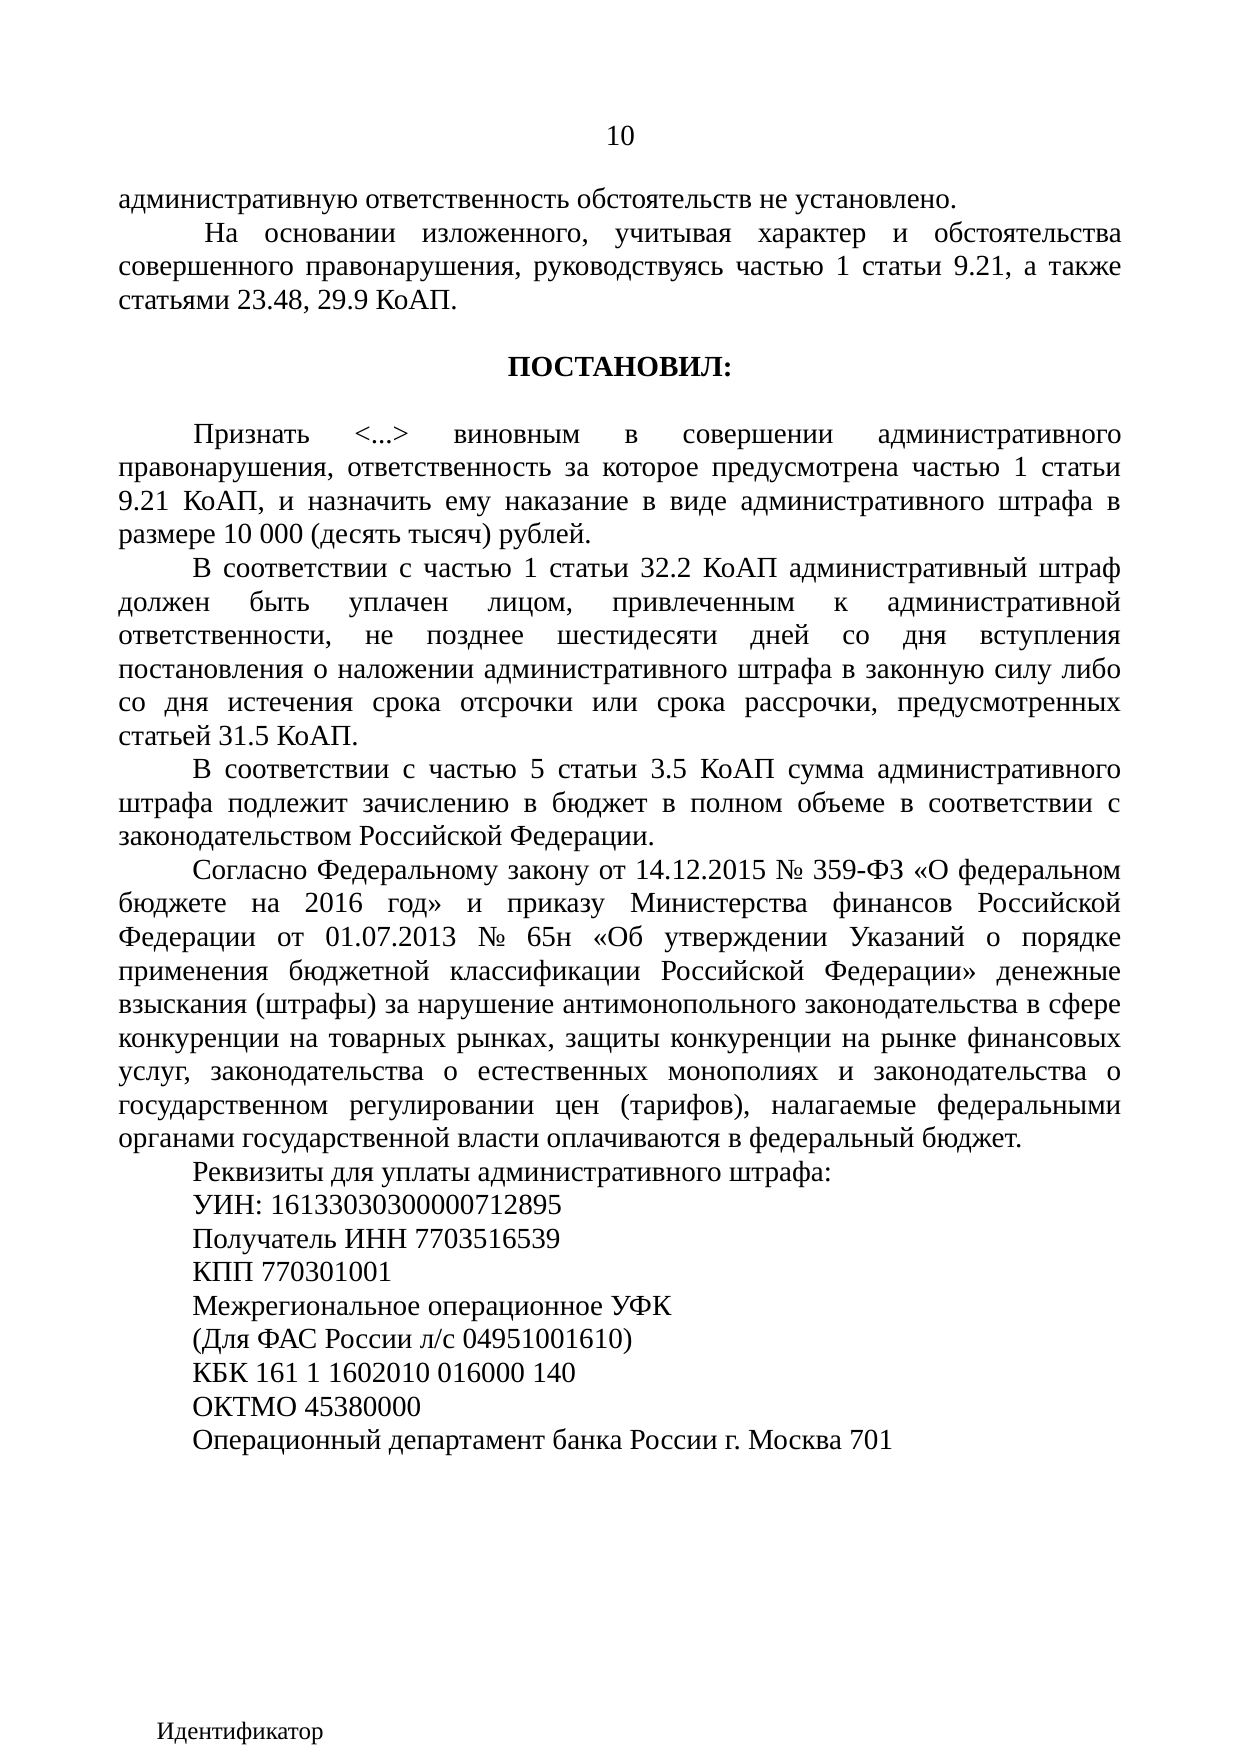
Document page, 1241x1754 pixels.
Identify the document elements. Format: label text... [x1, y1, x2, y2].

text КПП 770301001 [118, 1254, 1122, 1288]
text В соответствии с частью 5 статьи 3.5 КоАП сумма административного штрафа подлежит зачислению в бюджет в полном объеме в соответствии с законодательством Российской Федерации. [118, 751, 1122, 852]
text КБК 161 1 1602010 016000 140 [118, 1355, 1122, 1389]
text В соответствии с частью 1 статьи 32.2 КоАП административный штраф должен быть уплачен лицом, привлеченным к административной ответственности, не позднее шестидесяти дней со дня вступления постановления о наложении административного штрафа в законную силу либо со дня истечения срока отсрочки или срока рассрочки, предусмотренных статьей 31.5 КоАП. [118, 550, 1122, 751]
text УИН: 16133030300000712895 [118, 1187, 1122, 1221]
text На основании изложенного, учитывая характер и обстоятельства совершенного правонарушения, руководствуясь частью 1 статьи 9.21, а также статьями 23.48, 29.9 КоАП. [118, 215, 1122, 315]
text ПОСТАНОВИЛ: [118, 349, 1122, 382]
text Получатель ИНН 7703516539 [118, 1221, 1122, 1254]
text Согласно Федеральному закону от 14.12.2015 № 359-ФЗ «О федеральном бюджете на 2016 год» и приказу Министерства финансов Российской Федерации от 01.07.2013 № 65н «Об утверждении Указаний о порядке применения бюджетной классификации Российской Федерации» денежные взыскания (штрафы) за нарушение антимонопольного законодательства в сфере конкуренции на товарных рынках, защиты конкуренции на рынке финансовых услуг, законодательства о естественных монополиях и законодательства о государственном регулировании цен (тарифов), налагаемые федеральными органами государственной власти оплачиваются в федеральный бюджет. [118, 852, 1122, 1154]
text Операционный департамент банка России г. Москва 701 [118, 1422, 1122, 1456]
text административную ответственность обстоятельств не установлено. [118, 181, 1122, 215]
text Реквизиты для уплаты административного штрафа: [118, 1154, 1122, 1187]
text ОКТМО 45380000 [118, 1389, 1122, 1422]
text Межрегиональное операционное УФК [118, 1288, 1122, 1322]
text (Для ФАС России л/с 04951001610) [118, 1322, 1122, 1355]
text Признать <...> виновным в совершении административного правонарушения, ответственность за которое предусмотрена частью 1 статьи 9.21 КоАП, и назначить ему наказание в виде административного штрафа в размере 10 000 (десять тысяч) рублей. [118, 416, 1122, 550]
